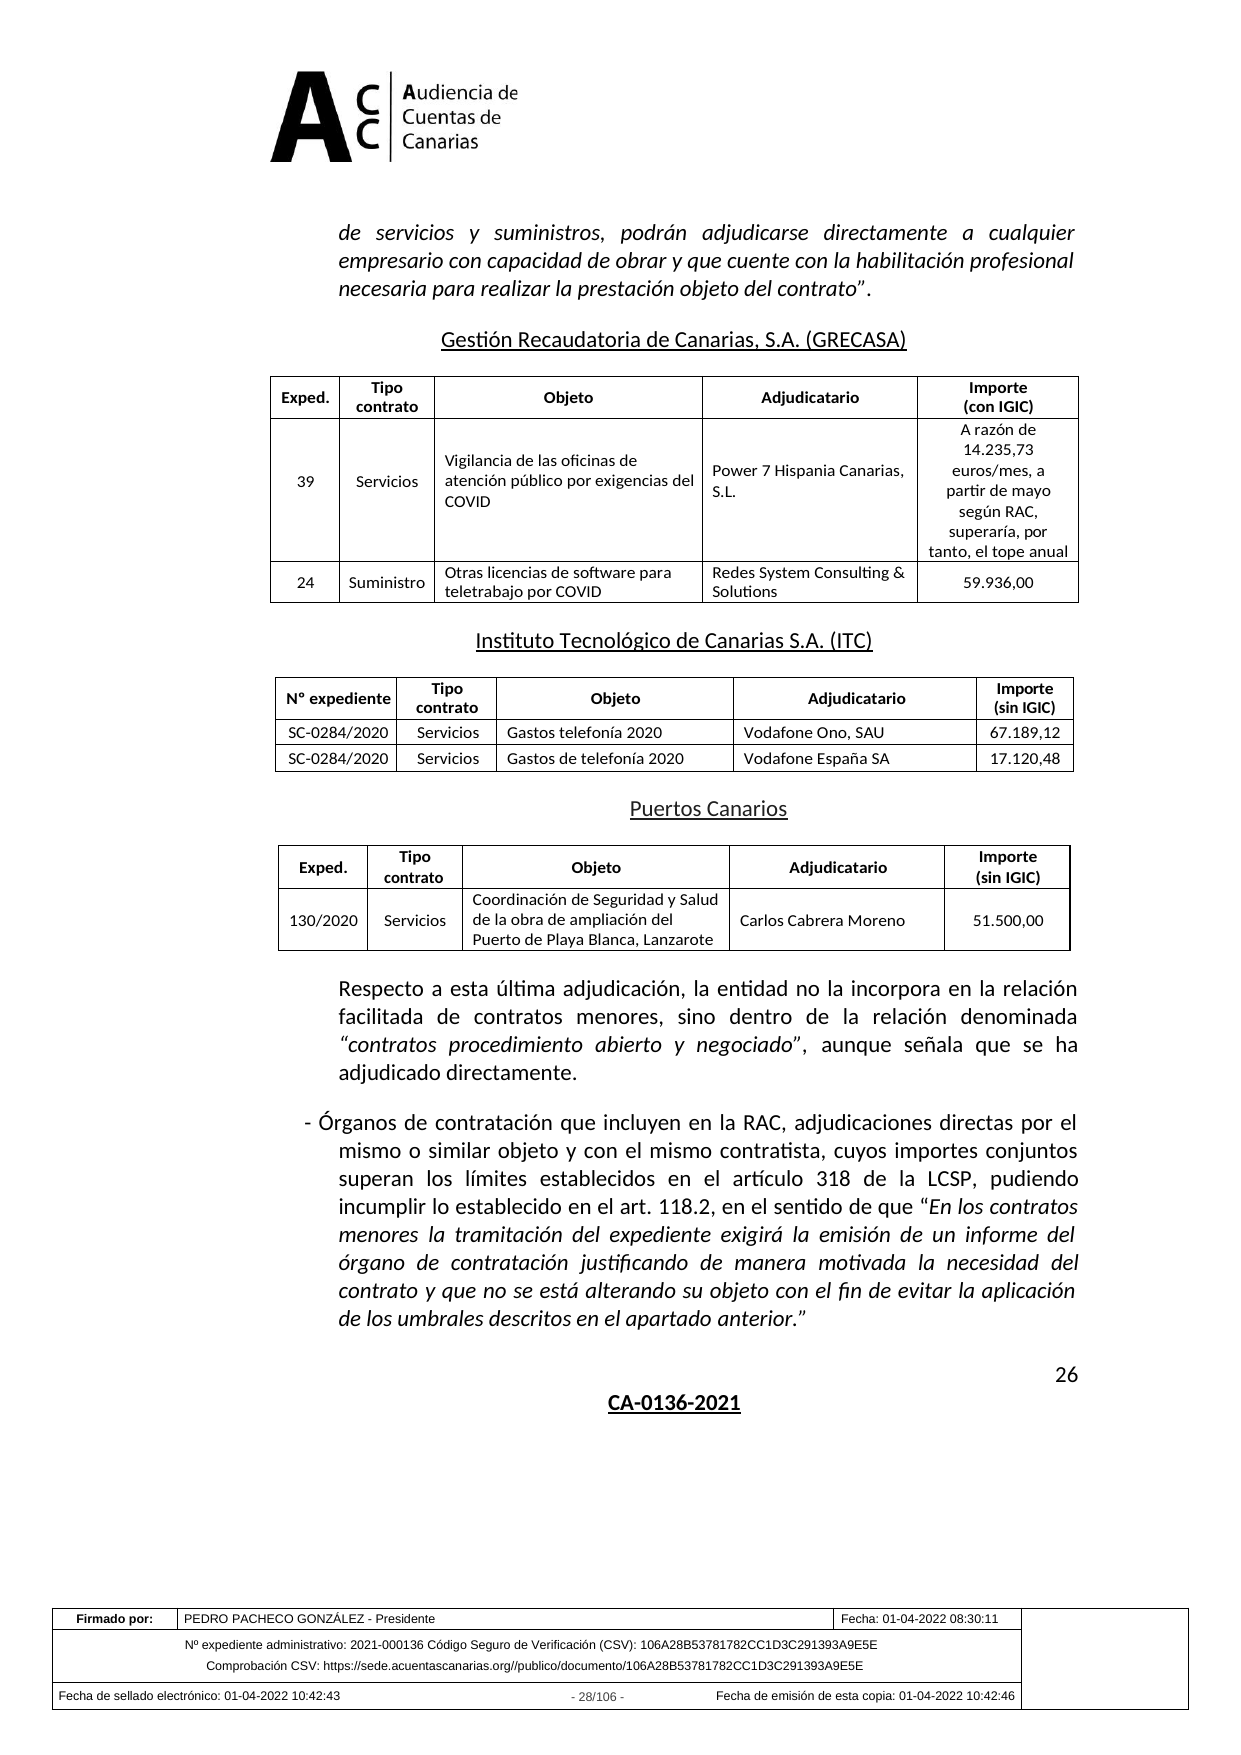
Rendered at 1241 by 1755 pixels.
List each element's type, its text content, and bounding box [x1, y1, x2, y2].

table_cell Servicios [340, 419, 434, 561]
text Puertos Canarios [266, 794, 1150, 822]
table_header Tipo contrato [340, 377, 434, 418]
table_cell A razón de 14.235,73 euros/mes, a partir de mayo según RAC, superaría, por tanto, el tope anual [918, 419, 1078, 561]
table_cell Redes System Consulting & Solutions [703, 562, 917, 602]
table_cell Carlos Cabrera Moreno [730, 889, 944, 950]
table_header Importe (sin IGIC) [945, 846, 1069, 888]
table_cell Servicios [397, 720, 496, 744]
table_cell Gastos de telefonía 2020 [497, 745, 733, 771]
table_header Objeto [435, 377, 702, 418]
table_cell 59.936,00 [918, 562, 1078, 602]
table_cell Vodafone Ono, SAU [734, 720, 976, 744]
table_cell 39 [271, 419, 339, 561]
table_header Tipo contrato [368, 846, 462, 888]
table_cell SC-0284/2020 [276, 745, 396, 771]
table_header Exped. [271, 377, 339, 418]
table_cell Coordinación de Seguridad y Salud de la obra de ampliación del Puerto de Playa Blanca, Lanzarote [463, 889, 729, 950]
text - Órganos de contratación que incluyen en la RAC, adjudicaciones directas por el mismo o similar objeto y con el mismo contratista, cuyos importes conjuntos superan los límites establecidos en el artículo 318 de la LCSP, pudiendo incumplir lo establecido en el art. 118.2, en el sentido de que “En los contratos menores la tramitación del expediente exigirá la emisión de un informe del órgano de contratación justificando de manera motivada la necesidad del contrato y que no se está alterando su objeto con el fin de evitar la aplicación de los umbrales descritos en el apartado anterior.” [304, 1108, 1079, 1333]
table_cell Suministro [340, 562, 434, 602]
table_header Nº expediente [276, 678, 396, 718]
table_cell 67.189,12 [977, 720, 1073, 744]
table_cell SC-0284/2020 [276, 720, 396, 744]
table_header Tipo contrato [397, 678, 496, 718]
table_cell Servicios [368, 889, 462, 950]
table_header Importe (sin IGIC) [977, 678, 1073, 718]
text Instituto Tecnológico de Canarias S.A. (ITC) [266, 626, 1082, 654]
table_cell 24 [271, 562, 339, 602]
table_cell Vodafone España SA [734, 745, 976, 771]
table_header Exped. [279, 846, 367, 888]
table_cell Servicios [397, 745, 496, 771]
text Respecto a esta última adjudicación, la entidad no la incorpora en la relación facilitada de contratos menores, sino dentro de la relación denominada “contratos procedimiento abierto y negociado”, aunque señala que se ha adjudicado directamente. [338, 974, 1079, 1086]
table_header Objeto [497, 678, 733, 718]
table_header Objeto [463, 846, 729, 888]
table_header Importe (con IGIC) [918, 377, 1078, 418]
text de servicios y suministros, podrán adjudicarse directamente a cualquier empresario con capacidad de obrar y que cuente con la habilitación profesional necesaria para realizar la prestación objeto del contrato”. [338, 218, 1078, 303]
text Gestión Recaudatoria de Canarias, S.A. (GRECASA) [266, 325, 1082, 353]
table_cell Otras licencias de software para teletrabajo por COVID [435, 562, 702, 602]
table_cell 51.500,00 [945, 889, 1069, 950]
table_header Adjudicatario [730, 846, 944, 888]
table_cell Gastos telefonía 2020 [497, 720, 733, 744]
table_cell Vigilancia de las oficinas de atención público por exigencias del COVID [435, 419, 702, 561]
table_header Adjudicatario [703, 377, 917, 418]
table_cell Power 7 Hispania Canarias, S.L. [703, 419, 917, 561]
table_cell 17.120,48 [977, 745, 1073, 771]
table_cell 130/2020 [279, 889, 367, 950]
table_header Adjudicatario [734, 678, 976, 718]
